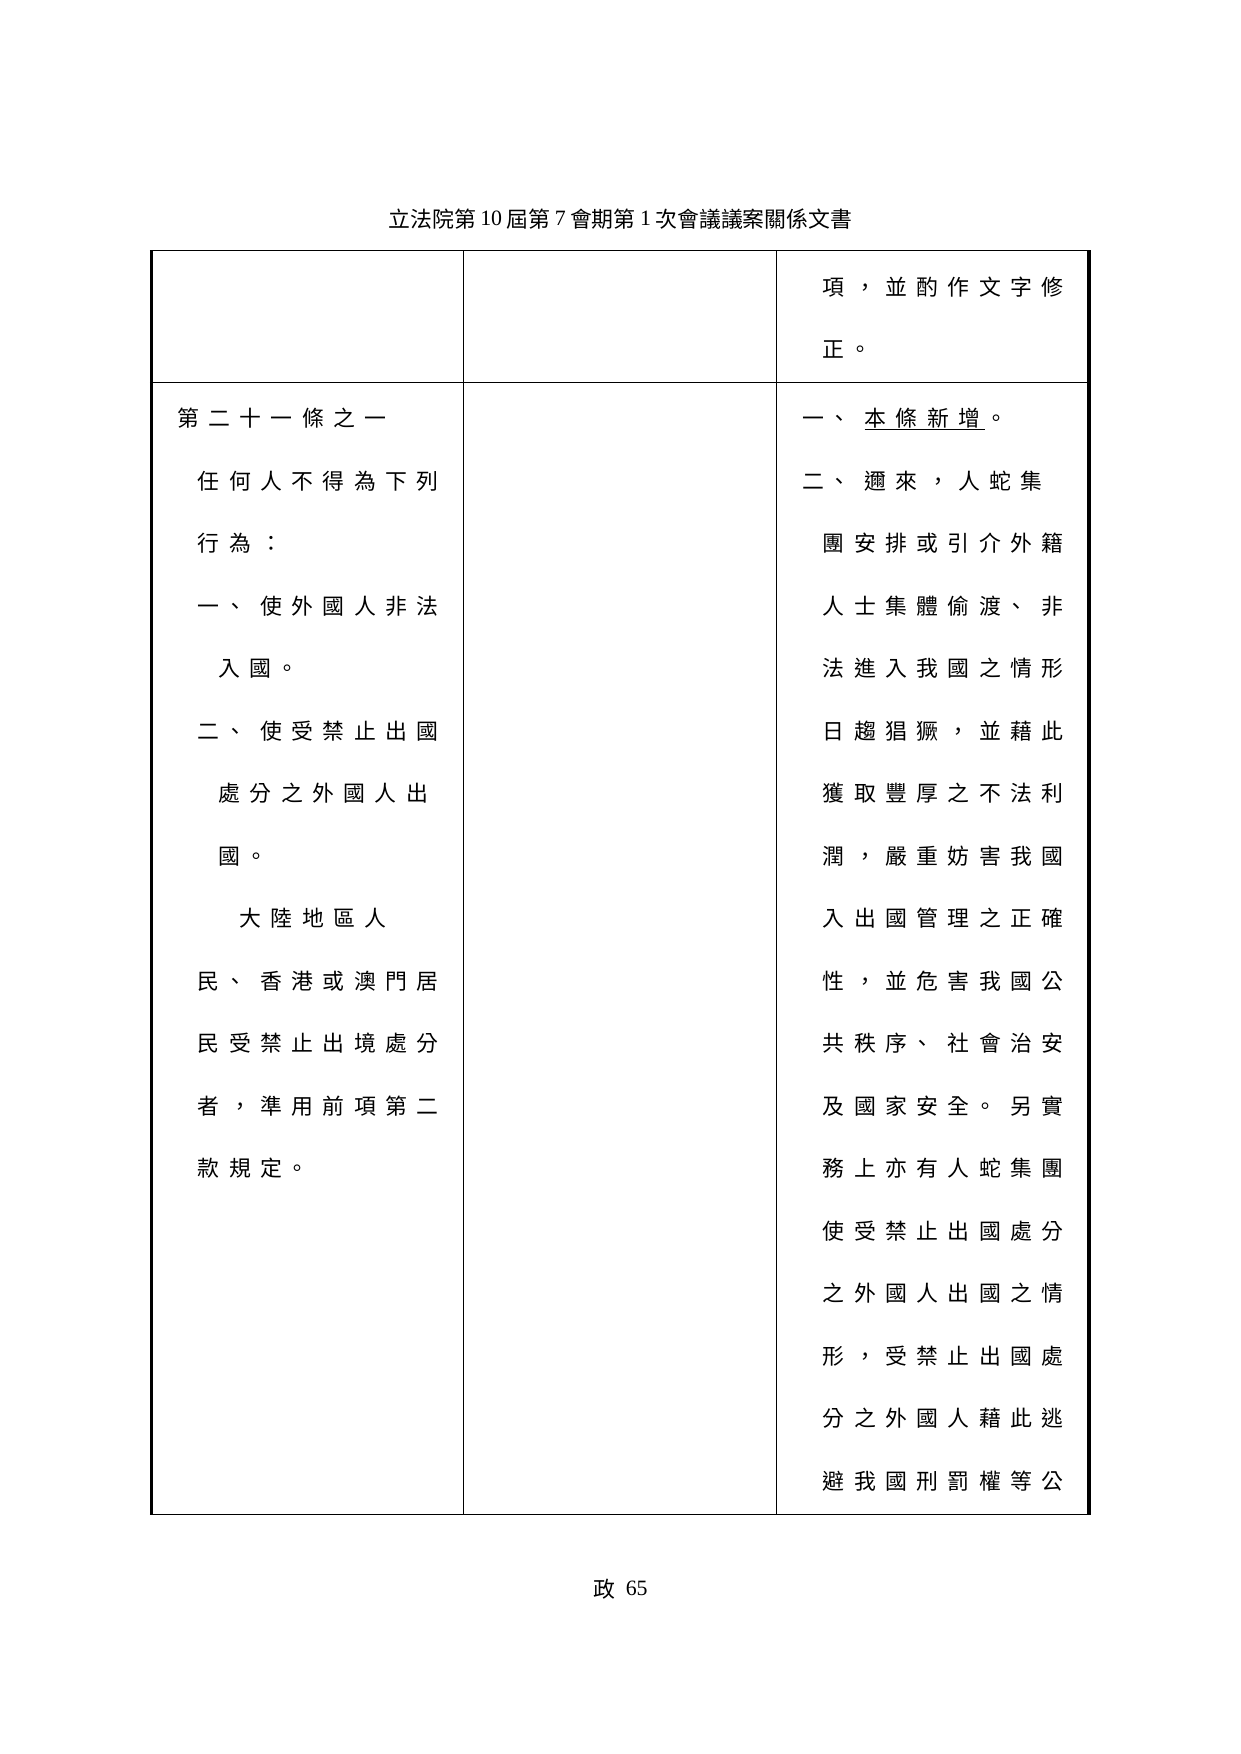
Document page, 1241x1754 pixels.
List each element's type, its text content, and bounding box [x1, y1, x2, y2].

table_cell [464, 251, 776, 382]
table_cell [153, 251, 463, 382]
table_cell 一、本條新增。 二、邇來，人蛇集團安排或引介外籍人士集體偷渡、非法進入我國之情形日趨猖獗，並藉此獲取豐厚之不法利潤，嚴重妨害我國入出國管理之正確性，並危害我國公共秩序、社會治安及國家安全。另實務上亦有人蛇集團使受禁止出國處分之外國人出國之情形，受禁止出國處分之外國人藉此逃避我國刑罰權等公 [777, 383, 1087, 1514]
table_cell [464, 383, 776, 1514]
table_cell 項，並酌作文字修正。 [777, 251, 1087, 382]
table_cell 第二十一條之一 任何人不得為下列行為： 一、使外國人非法入國。 二、使受禁止出國處分之外國人出國。 大陸地區人民、香港或澳門居民受禁止出境處分者，準用前項第二款規定。 [153, 383, 463, 1514]
